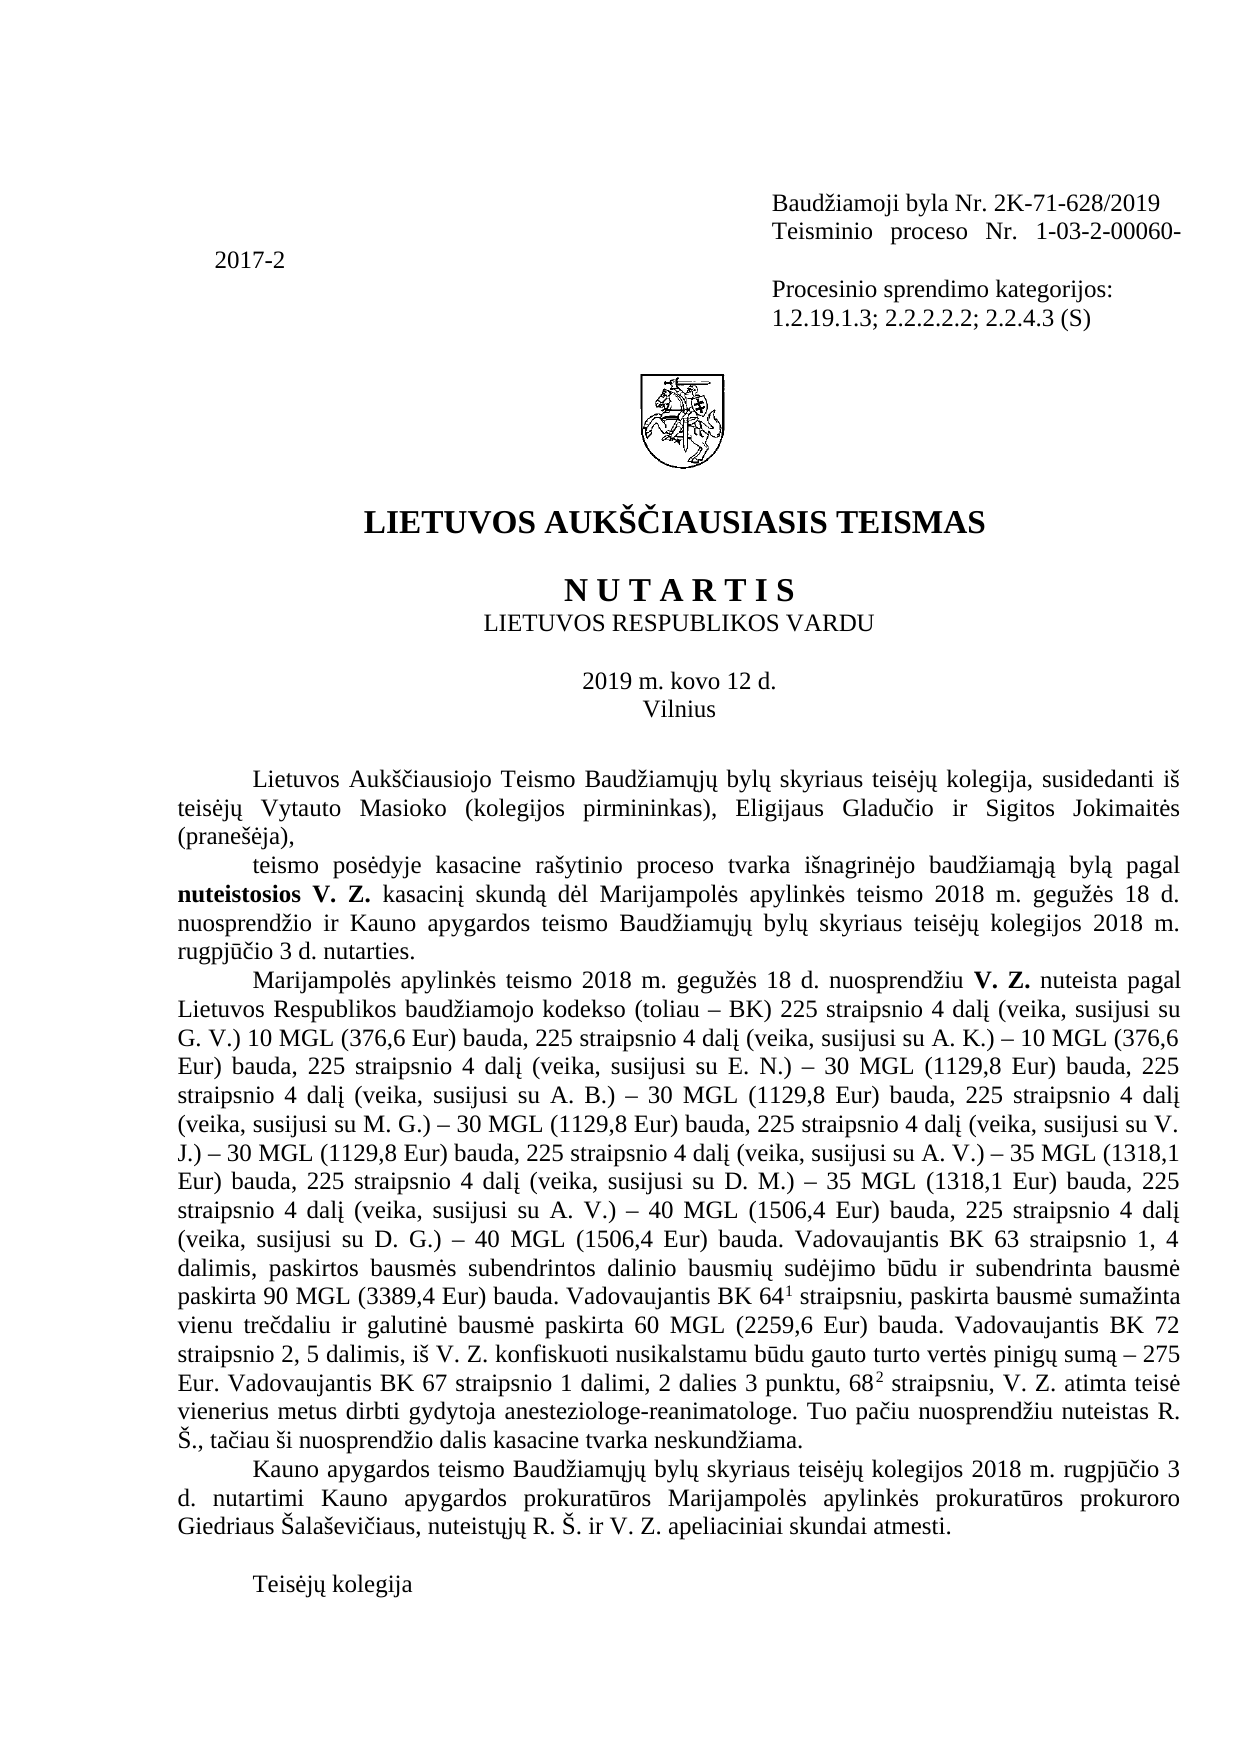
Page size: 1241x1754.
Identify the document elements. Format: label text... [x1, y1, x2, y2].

text Marijampolės apylinkės teismo 2018 m. gegužės 18 d. nuosprendžiu V. Z. nuteista pagal Lietuvos Respublikos baudžiamojo kodekso (toliau – BK) 225 straipsnio 4 dalį (veika, susijusi su G. V.) 10 MGL (376,6 Eur) bauda, 225 straipsnio 4 dalį (veika, susijusi su A. K.) – 10 MGL (376,6 Eur) bauda, 225 straipsnio 4 dalį (veika, susijusi su E. N.) – 30 MGL (1129,8 Eur) bauda, 225 straipsnio 4 dalį (veika, susijusi su A. B.) – 30 MGL (1129,8 Eur) bauda, 225 straipsnio 4 dalį (veika, susijusi su M. G.) – 30 MGL (1129,8 Eur) bauda, 225 straipsnio 4 dalį (veika, susijusi su V. J.) – 30 MGL (1129,8 Eur) bauda, 225 straipsnio 4 dalį (veika, susijusi su A. V.) – 35 MGL (1318,1 Eur) bauda, 225 straipsnio 4 dalį (veika, susijusi su D. M.) – 35 MGL (1318,1 Eur) bauda, 225 straipsnio 4 dalį (veika, susijusi su A. V.) – 40 MGL (1506,4 Eur) bauda, 225 straipsnio 4 dalį (veika, susijusi su D. G.) – 40 MGL (1506,4 Eur) bauda. Vadovaujantis BK 63 straipsnio 1, 4 dalimis, paskirtos bausmės subendrintos dalinio bausmių sudėjimo būdu ir subendrinta bausmė paskirta 90 MGL (3389,4 Eur) bauda. Vadovaujantis BK 641 straipsniu, paskirta bausmė sumažinta vienu trečdaliu ir galutinė bausmė paskirta 60 MGL (2259,6 Eur) bauda. Vadovaujantis BK 72 straipsnio 2, 5 dalimis, iš V. Z. konfiskuoti nusikalstamu būdu gauto turto vertės pinigų sumą – 275 Eur. Vadovaujantis BK 67 straipsnio 1 dalimi, 2 dalies 3 punktu, 682 straipsniu, V. Z. atimta teisė vienerius metus dirbti gydytoja anesteziologe-reanimatologe. Tuo pačiu nuosprendžiu nuteistas R. Š., tačiau ši nuosprendžio dalis kasacine tvarka neskundžiama. [177, 965, 1181, 1454]
text Teisminio proceso Nr. 1-03-2-00060-2017-2 [214, 216, 1181, 274]
text LIETUVOS AUKŠČIAUSIASIS TEISMAS [177, 503, 1181, 541]
text Baudžiamoji byla Nr. 2K-71-628/2019 [214, 188, 1181, 216]
text teismo posėdyje kasacine rašytinio proceso tvarka išnagrinėjo baudžiamąją bylą pagal nuteistosios V. Z. kasacinį skundą dėl Marijampolės apylinkės teismo 2018 m. gegužės 18 d. nuosprendžio ir Kauno apygardos teismo Baudžiamųjų bylų skyriaus teisėjų kolegijos 2018 m. rugpjūčio 3 d. nutarties. [177, 850, 1181, 965]
text N U T A R T I S [177, 570, 1181, 608]
text Kauno apygardos teismo Baudžiamųjų bylų skyriaus teisėjų kolegijos 2018 m. rugpjūčio 3 d. nutartimi Kauno apygardos prokuratūros Marijampolės apylinkės prokuratūros prokuroro Giedriaus Šalaševičiaus, nuteistųjų R. Š. ir V. Z. apeliaciniai skundai atmesti. [177, 1454, 1181, 1540]
text 2019 m. kovo 12 d. [177, 666, 1181, 694]
text Lietuvos Aukščiausiojo Teismo Baudžiamųjų bylų skyriaus teisėjų kolegija, susidedanti iš teisėjų Vytauto Masioko (kolegijos pirmininkas), Eligijaus Gladučio ir Sigitos Jokimaitės (pranešėja), [177, 764, 1181, 850]
text Vilnius [177, 694, 1181, 723]
text Teisėjų kolegija [177, 1569, 1181, 1598]
text Procesinio sprendimo kategorijos: [214, 274, 1181, 303]
text LIETUVOS RESPUBLIKOS VARDU [177, 608, 1181, 637]
text 1.2.19.1.3; 2.2.2.2.2; 2.2.4.3 (S) [214, 303, 1181, 331]
